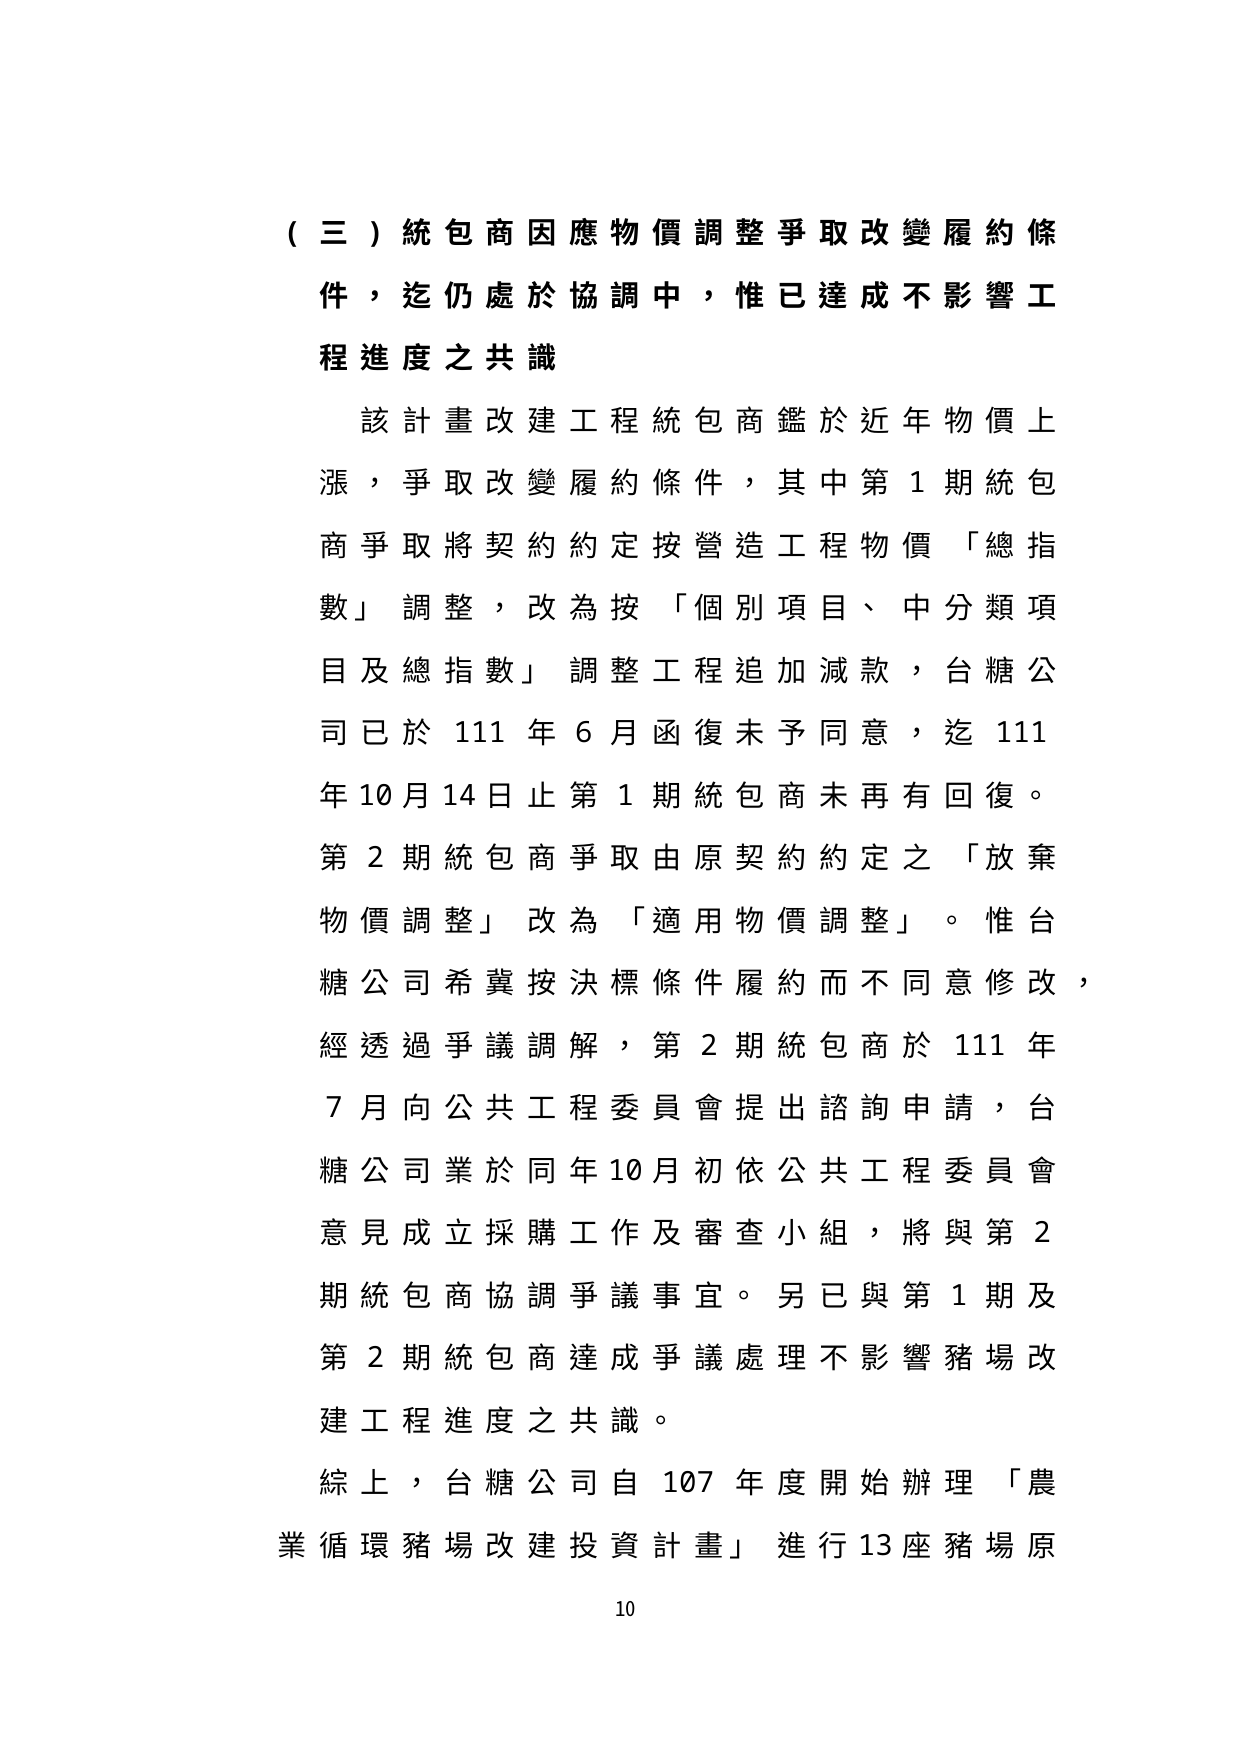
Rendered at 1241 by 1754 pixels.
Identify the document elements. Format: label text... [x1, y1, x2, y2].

text (三)統包商因應物價調整爭取改變履約條件，迄仍處於協調中，惟已達成不影響工程進度之共識 [247, 189, 1063, 377]
text 該計畫改建工程統包商鑑於近年物價上漲，爭取改變履約條件，其中第1期統包商爭取將契約約定按營造工程物價「總指數」調整，改為按「個別項目、中分類項目及總指數」調整工程追加減款，台糖公司已於111年6月函復未予同意，迄111年10月14日止第1期統包商未再有回復。第2期統包商爭取由原契約約定之「放棄物價調整」改為「適用物價調整」。惟台糖公司希冀按決標條件履約而不同意修改，經透過爭議調解，第2期統包商於111年7月向公共工程委員會提出諮詢申請，台糖公司業於同年10月初依公共工程委員會意見成立採購工作及審查小組，將與第2期統包商協調爭議事宜。另已與第1期及第2期統包商達成爭議處理不影響豬場改建工程進度之共識。 [292, 377, 1063, 1439]
text 綜上，台糖公司自107年度開始辦理「農業循環豬場改建投資計畫」進行13座豬場原址興建負壓水簾式高床畜舍，目前僅完成1座畜殖場改建工程，其餘預計於112年底前陸續完成，惟迄111年8月底止實際工程進度較預計工程進度落後1.78個百分點至30.03個百分點，且統包商考量物價上漲而提出修改履約條件之要求，允宜積極與統包商完成協調，並督促如期如質完成改建工程。 [247, 1439, 1063, 1564]
